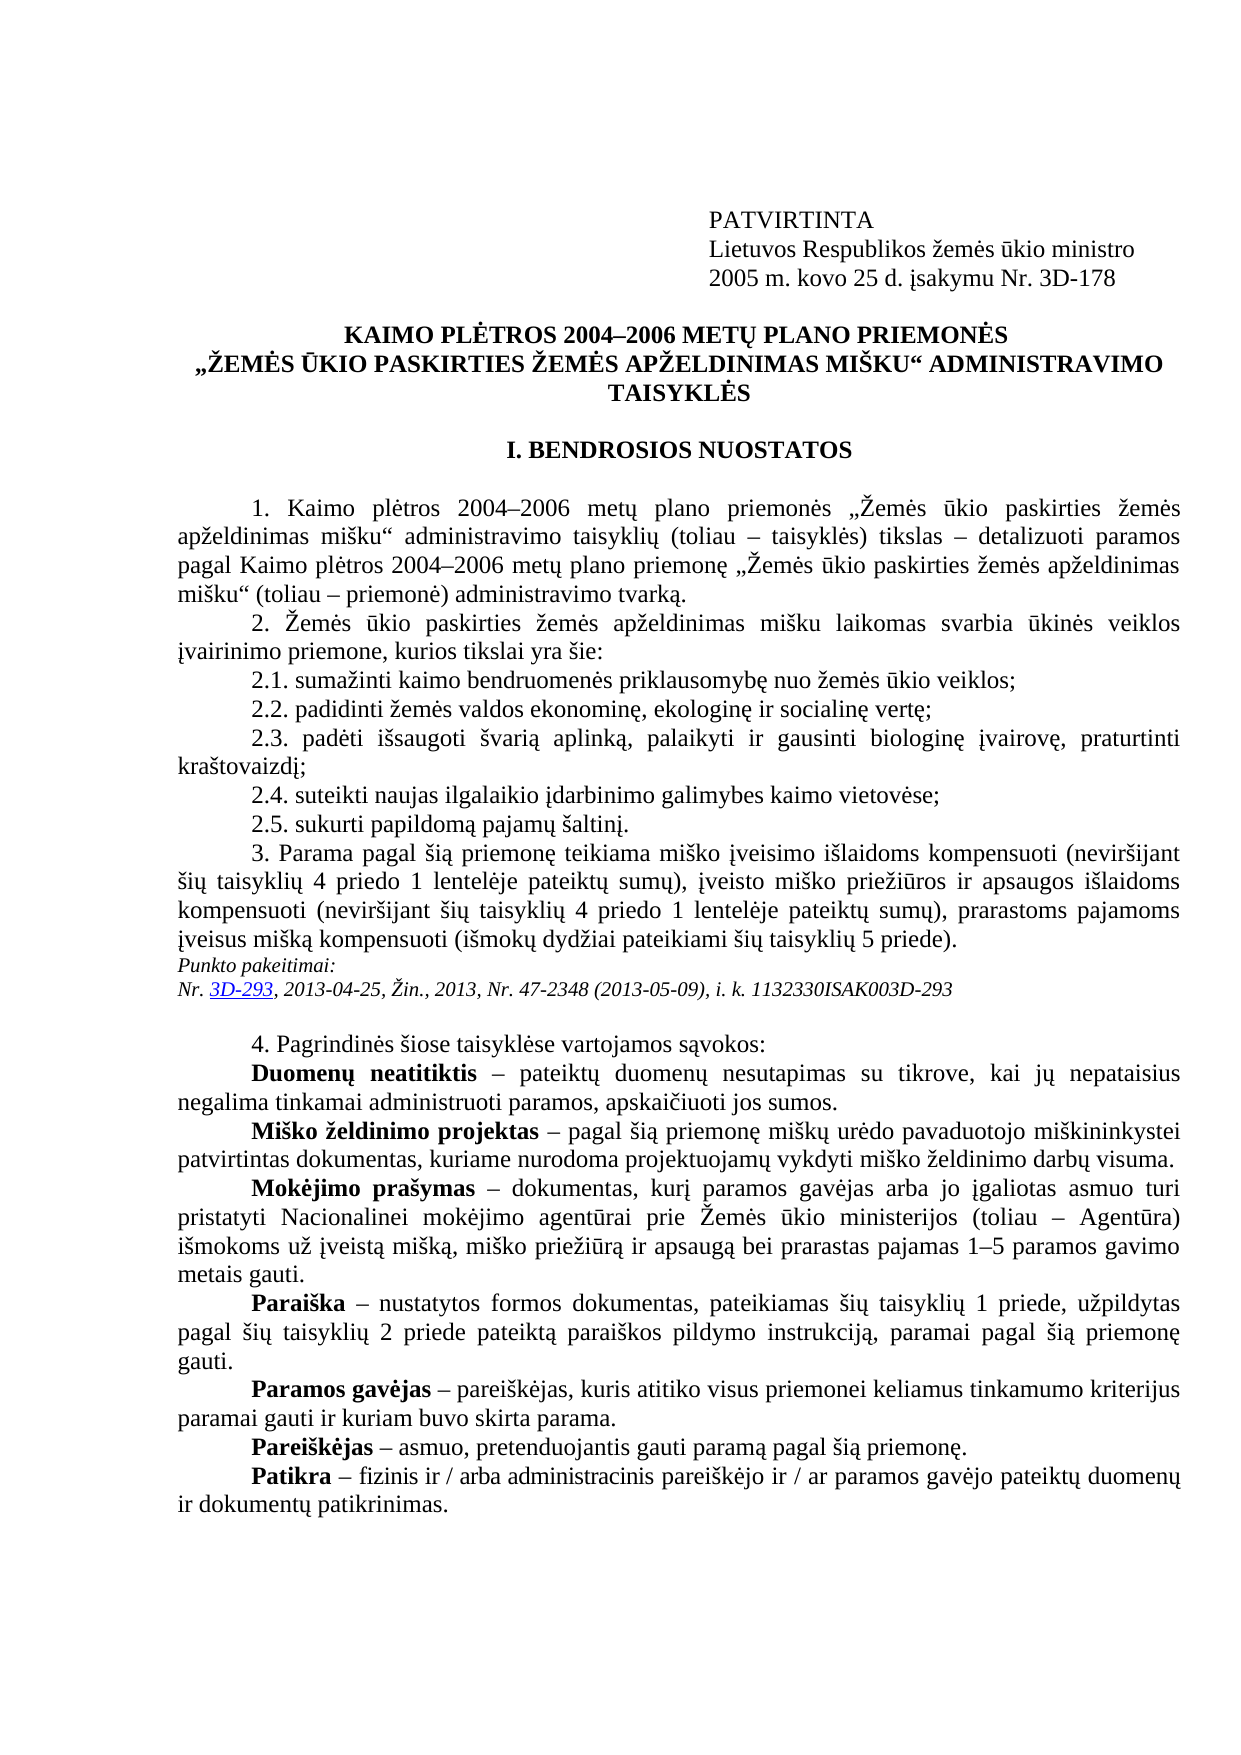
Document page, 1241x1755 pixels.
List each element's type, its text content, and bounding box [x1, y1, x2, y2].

text Pareiškėjas – asmuo, pretenduojantis gauti paramą pagal šią priemonę. [177, 1432, 1181, 1461]
text Punkto pakeitimai: [177, 953, 1181, 977]
text PATVIRTINTA [177, 205, 1181, 234]
text Mokėjimo prašymas – dokumentas, kurį paramos gavėjas arba jo įgaliotas asmuo turi pristatyti Nacionalinei mokėjimo agentūrai prie Žemės ūkio ministerijos (toliau – Agentūra) išmokoms už įveistą mišką, miško priežiūrą ir apsaugą bei prarastas pajamas 1–5 paramos gavimo metais gauti. [177, 1173, 1181, 1288]
text 3. Parama pagal šią priemonę teikiama miško įveisimo išlaidoms kompensuoti (neviršijant šių taisyklių 4 priedo 1 lentelėje pateiktų sumų), įveisto miško priežiūros ir apsaugos išlaidoms kompensuoti (neviršijant šių taisyklių 4 priedo 1 lentelėje pateiktų sumų), prarastoms pajamoms įveisus mišką kompensuoti (išmokų dydžiai pateikiami šių taisyklių 5 priede). [177, 838, 1181, 953]
text 2.2. padidinti žemės valdos ekonominę, ekologinę ir socialinę vertę; [177, 694, 1181, 723]
text 4. Pagrindinės šiose taisyklėse vartojamos sąvokos: [177, 1029, 1181, 1058]
text Nr. 3D-293, 2013-04-25, Žin., 2013, Nr. 47-2348 (2013-05-09), i. k. 1132330ISAK003D-293 [177, 977, 1181, 1001]
text 2005 m. kovo 25 d. įsakymu Nr. 3D-178 [177, 263, 1181, 291]
text 2.1. sumažinti kaimo bendruomenės priklausomybę nuo žemės ūkio veiklos; [177, 665, 1181, 694]
text 2.4. suteikti naujas ilgalaikio įdarbinimo galimybes kaimo vietovėse; [177, 780, 1181, 809]
text 1. Kaimo plėtros 2004–2006 metų plano priemonės „Žemės ūkio paskirties žemės apželdinimas mišku“ administravimo taisyklių (toliau – taisyklės) tikslas – detalizuoti paramos pagal Kaimo plėtros 2004–2006 metų plano priemonę „Žemės ūkio paskirties žemės apželdinimas mišku“ (toliau – priemonė) administravimo tvarką. [177, 493, 1181, 608]
text Paraiška – nustatytos formos dokumentas, pateikiamas šių taisyklių 1 priede, užpildytas pagal šių taisyklių 2 priede pateiktą paraiškos pildymo instrukciją, paramai pagal šią priemonę gauti. [177, 1288, 1181, 1374]
text 2. Žemės ūkio paskirties žemės apželdinimas mišku laikomas svarbia ūkinės veiklos įvairinimo priemone, kurios tikslai yra šie: [177, 608, 1181, 665]
text 2.3. padėti išsaugoti švarią aplinką, palaikyti ir gausinti biologinę įvairovę, praturtinti kraštovaizdį; [177, 723, 1181, 780]
text Kaimo plėtros 2004–2006 metų plano priemonės [177, 320, 1181, 349]
text 2.5. sukurti papildomą pajamų šaltinį. [177, 809, 1181, 838]
text I. BENDROSIOS NUOSTATOS [177, 435, 1181, 464]
text Patikra – fizinis ir / arba administracinis pareiškėjo ir / ar paramos gavėjo pateiktų duomenų ir dokumentų patikrinimas. [177, 1461, 1181, 1518]
text „ŽEMĖS ŪKIO PASKIRTIES ŽEMĖS APŽELDINIMAS MIŠKU“ administravimo taisyklės [177, 349, 1181, 406]
text Paramos gavėjas – pareiškėjas, kuris atitiko visus priemonei keliamus tinkamumo kriterijus paramai gauti ir kuriam buvo skirta parama. [177, 1374, 1181, 1432]
text lietuvos Respublikos žemės ūkio ministro [177, 234, 1181, 263]
text Miško želdinimo projektas – pagal šią priemonę miškų urėdo pavaduotojo miškininkystei patvirtintas dokumentas, kuriame nurodoma projektuojamų vykdyti miško želdinimo darbų visuma. [177, 1116, 1181, 1173]
text Duomenų neatitiktis – pateiktų duomenų nesutapimas su tikrove, kai jų nepataisius negalima tinkamai administruoti paramos, apskaičiuoti jos sumos. [177, 1058, 1181, 1116]
